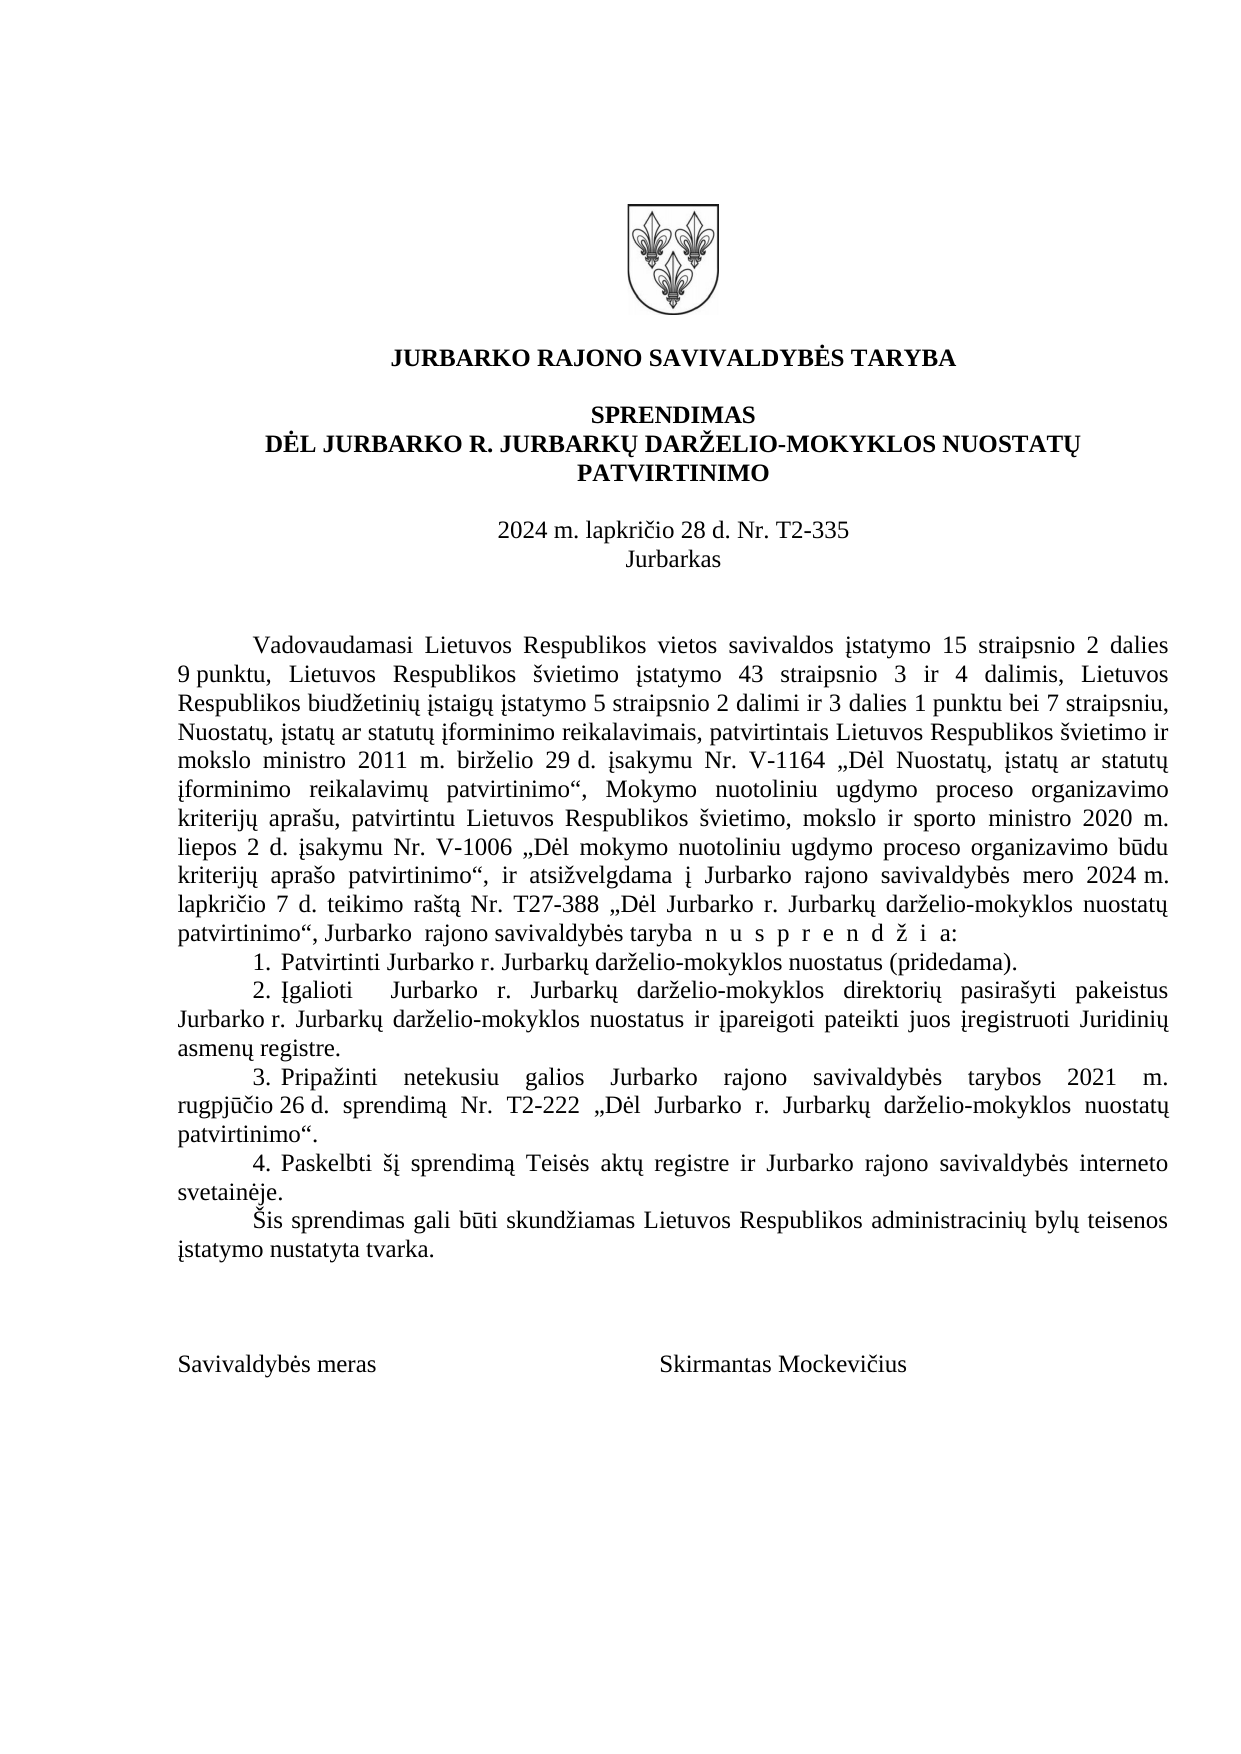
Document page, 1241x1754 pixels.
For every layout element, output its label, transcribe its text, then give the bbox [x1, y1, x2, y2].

text 1. Patvirtinti Jurbarko r. Jurbarkų darželio-mokyklos nuostatus (pridedama). [177, 947, 1169, 976]
text Savivaldybės meras Skirmantas Mockevičius [177, 1349, 1169, 1378]
text Vadovaudamasi Lietuvos Respublikos vietos savivaldos įstatymo 15 straipsnio 2 dalies 9 punktu, Lietuvos Respublikos švietimo įstatymo 43 straipsnio 3 ir 4 dalimis, Lietuvos Respublikos biudžetinių įstaigų įstatymo 5 straipsnio 2 dalimi ir 3 dalies 1 punktu bei 7 straipsniu, Nuostatų, įstatų ar statutų įforminimo reikalavimais, patvirtintais Lietuvos Respublikos švietimo ir mokslo ministro 2011 m. birželio 29 d. įsakymu Nr. V-1164 „Dėl Nuostatų, įstatų ar statutų įforminimo reikalavimų patvirtinimo“, Mokymo nuotoliniu ugdymo proceso organizavimo kriterijų aprašu, patvirtintu Lietuvos Respublikos švietimo, mokslo ir sporto ministro 2020 m. liepos 2 d. įsakymu Nr. V-1006 „Dėl mokymo nuotoliniu ugdymo proceso organizavimo būdu kriterijų aprašo patvirtinimo“, ir atsižvelgdama į Jurbarko rajono savivaldybės mero 2024 m. lapkričio 7 d. teikimo raštą Nr. T27-388 „Dėl Jurbarko r. Jurbarkų darželio-mokyklos nuostatų patvirtinimo“, Jurbarko rajono savivaldybės taryba nusprendžia: [177, 631, 1169, 947]
text 4. Paskelbti šį sprendimą Teisės aktų registre ir Jurbarko rajono savivaldybės interneto svetainėje. [177, 1148, 1169, 1206]
text DĖL JURBARKO R. JURBARKŲ DARŽELIO-MOKYKLOS NUOSTATŲ PATVIRTINIMO [177, 429, 1169, 487]
text JURBARKO RAJONO SAVIVALDYBĖS TARYBA [177, 343, 1169, 372]
text SPRENDIMAS [177, 401, 1169, 429]
text 3. Pripažinti netekusiu galios Jurbarko rajono savivaldybės tarybos 2021 m. rugpjūčio 26 d. sprendimą Nr. T2-222 „Dėl Jurbarko r. Jurbarkų darželio-mokyklos nuostatų patvirtinimo“. [177, 1062, 1169, 1148]
text Jurbarkas [177, 544, 1169, 573]
text Šis sprendimas gali būti skundžiamas Lietuvos Respublikos administracinių bylų teisenos įstatymo nustatyta tvarka. [177, 1206, 1169, 1263]
text 2024 m. lapkričio 28 d. Nr. T2-335 [177, 516, 1169, 544]
text 2. Įgalioti Jurbarko r. Jurbarkų darželio-mokyklos direktorių pasirašyti pakeistus Jurbarko r. Jurbarkų darželio-mokyklos nuostatus ir įpareigoti pateikti juos įregistruoti Juridinių asmenų registre. [177, 976, 1169, 1062]
